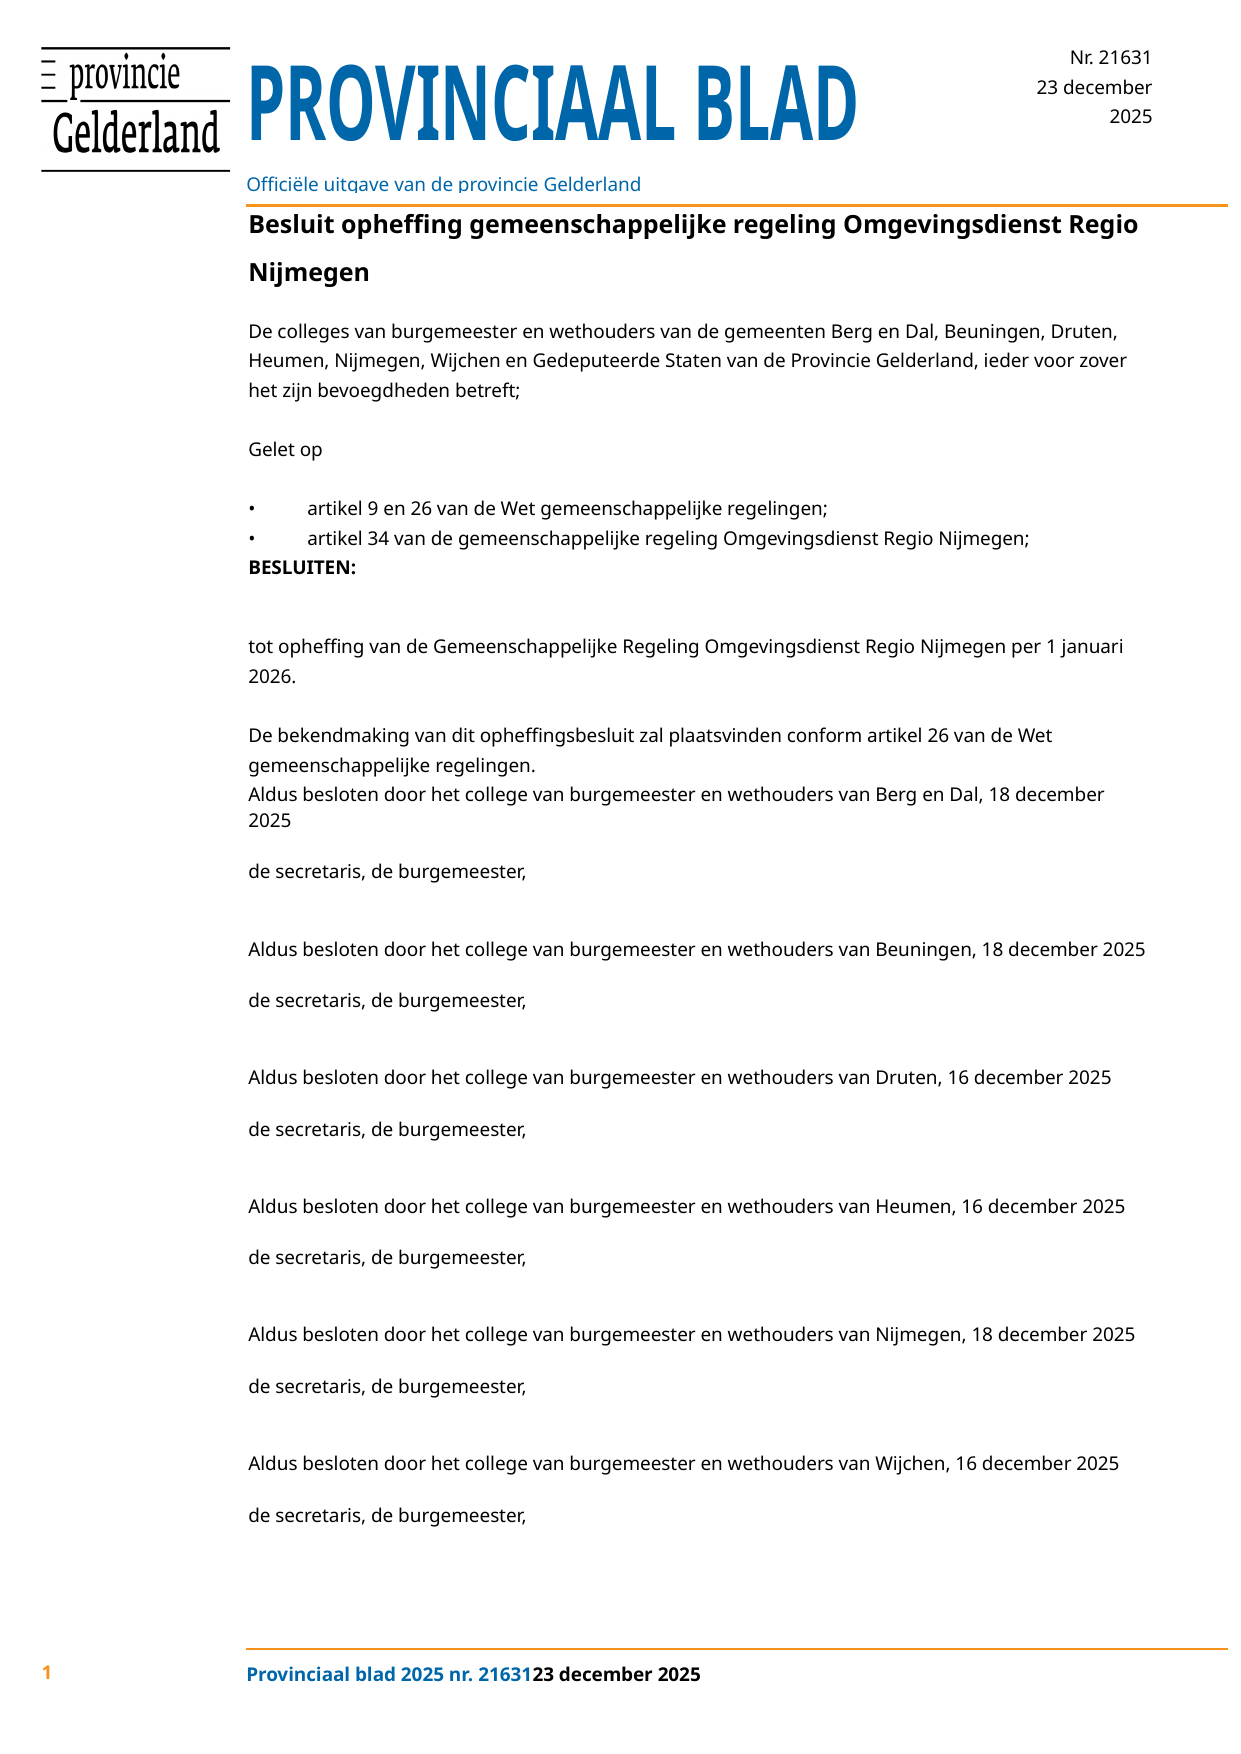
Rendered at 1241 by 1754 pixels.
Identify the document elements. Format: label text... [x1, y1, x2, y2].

text de secretaris, de burgemeester, [248, 987, 1152, 1013]
picture [41, 47, 231, 172]
text Aldus besloten door het college van burgemeester en wethouders van Nijmegen, 18 december 2025 [248, 1322, 1152, 1347]
text de secretaris, de burgemeester, [248, 858, 1152, 884]
list artikel 9 en 26 van de Wet gemeenschappelijke regelingen; [248, 495, 1152, 521]
text Aldus besloten door het college van burgemeester en wethouders van Druten, 16 december 2025 [248, 1064, 1152, 1090]
text BESLUITEN: [248, 554, 1152, 580]
text Aldus besloten door het college van burgemeester en wethouders van Wijchen, 16 december 2025 [248, 1450, 1152, 1476]
list artikel 34 van de gemeenschappelijke regeling Omgevingsdienst Regio Nijmegen; [248, 525, 1152, 551]
text Aldus besloten door het college van burgemeester en wethouders van Heumen, 16 december 2025 [248, 1193, 1152, 1219]
text de secretaris, de burgemeester, [248, 1373, 1152, 1399]
text Aldus besloten door het college van burgemeester en wethouders van Beuningen, 18 december 2025 [248, 936, 1152, 961]
text de secretaris, de burgemeester, [248, 1502, 1152, 1527]
text Aldus besloten door het college van burgemeester en wethouders van Berg en Dal, 18 december 2025 [248, 781, 1152, 833]
text De bekendmaking van dit opheffingsbesluit zal plaatsvinden conform artikel 26 van de Wet gemeenschappelijke regelingen. [248, 722, 1152, 777]
text De colleges van burgemeester en wethouders van de gemeenten Berg en Dal, Beuningen, Druten, Heumen, Nijmegen, Wijchen en Gedeputeerde Staten van de Provincie Gelderland, ieder voor zover het zijn bevoegdheden betreft; [248, 318, 1152, 403]
text de secretaris, de burgemeester, [248, 1244, 1152, 1270]
text de secretaris, de burgemeester, [248, 1116, 1152, 1142]
text tot opheffing van de Gemeenschappelijke Regeling Omgevingsdienst Regio Nijmegen per 1 januari 2026. [248, 633, 1152, 689]
text Gelet op [248, 436, 1152, 462]
text Besluit opheffing gemeenschappelijke regeling Omgevingsdienst Regio Nijmegen [248, 207, 1152, 288]
